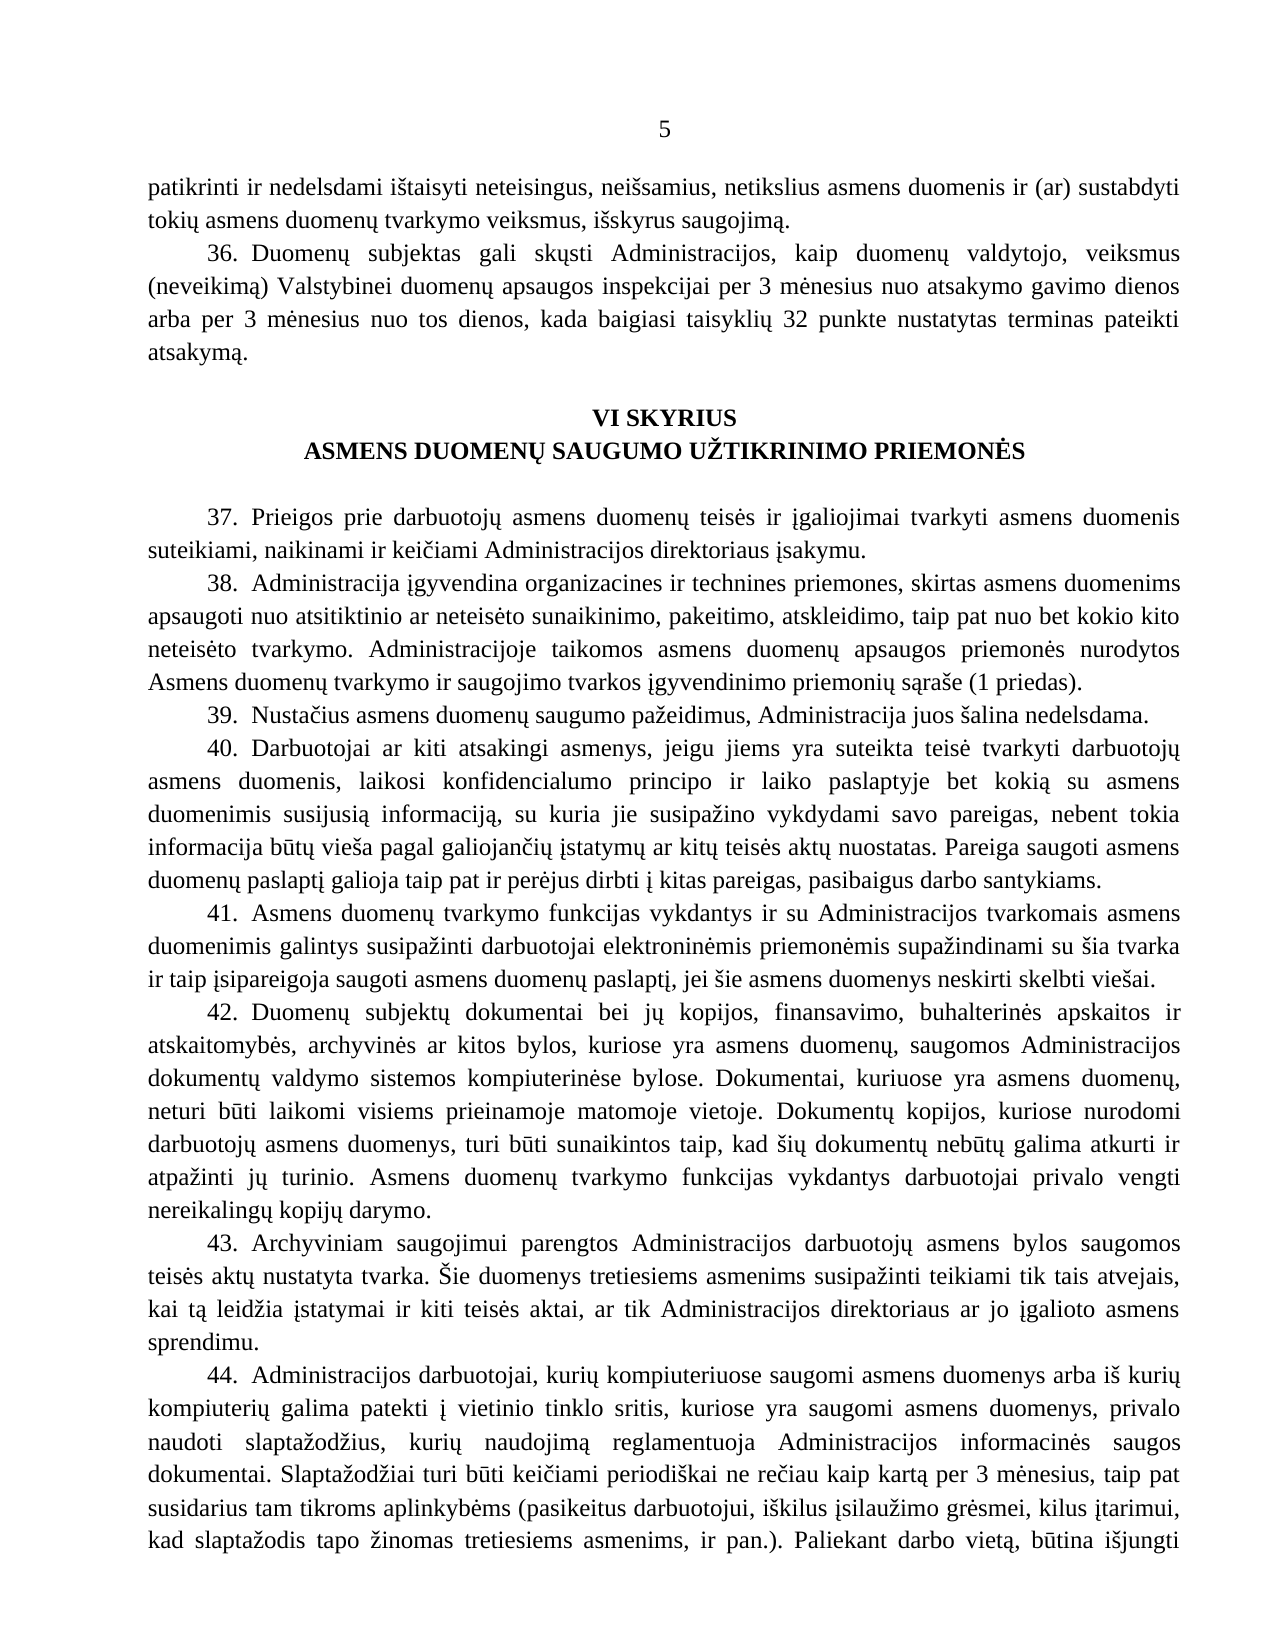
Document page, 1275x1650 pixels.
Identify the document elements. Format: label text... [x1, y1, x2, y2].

text 38. Administracija įgyvendina organizacines ir technines priemones, skirtas asmens duomenims apsaugoti nuo atsitiktinio ar neteisėto sunaikinimo, pakeitimo, atskleidimo, taip pat nuo bet kokio kito neteisėto tvarkymo. Administracijoje taikomos asmens duomenų apsaugos priemonės nurodytos Asmens duomenų tvarkymo ir saugojimo tvarkos įgyvendinimo priemonių sąraše (1 priedas). [148, 568, 1181, 696]
text 42. Duomenų subjektų dokumentai bei jų kopijos, finansavimo, buhalterinės apskaitos ir atskaitomybės, archyvinės ar kitos bylos, kuriose yra asmens duomenų, saugomos Administracijos dokumentų valdymo sistemos kompiuterinėse bylose. Dokumentai, kuriuose yra asmens duomenų, neturi būti laikomi visiems prieinamoje matomoje vietoje. Dokumentų kopijos, kuriose nurodomi darbuotojų asmens duomenys, turi būti sunaikintos taip, kad šių dokumentų nebūtų galima atkurti ir atpažinti jų turinio. Asmens duomenų tvarkymo funkcijas vykdantys darbuotojai privalo vengti nereikalingų kopijų darymo. [148, 997, 1181, 1224]
text 39. Nustačius asmens duomenų saugumo pažeidimus, Administracija juos šalina nedelsdama. [148, 700, 1181, 729]
text 37. Prieigos prie darbuotojų asmens duomenų teisės ir įgaliojimai tvarkyti asmens duomenis suteikiami, naikinami ir keičiami Administracijos direktoriaus įsakymu. [148, 502, 1181, 564]
text 44. Administracijos darbuotojai, kurių kompiuteriuose saugomi asmens duomenys arba iš kurių kompiuterių galima patekti į vietinio tinklo sritis, kuriose yra saugomi asmens duomenys, privalo naudoti slaptažodžius, kurių naudojimą reglamentuoja Administracijos informacinės saugos dokumentai. Slaptažodžiai turi būti keičiami periodiškai ne rečiau kaip kartą per 3 mėnesius, taip pat susidarius tam tikroms aplinkybėms (pasikeitus darbuotojui, iškilus įsilaužimo grėsmei, kilus įtarimui, kad slaptažodis tapo žinomas tretiesiems asmenims, ir pan.). Paliekant darbo vietą, būtina išjungti [148, 1361, 1181, 1554]
text VI SKYRIUS [148, 403, 1181, 432]
text 40. Darbuotojai ar kiti atsakingi asmenys, jeigu jiems yra suteikta teisė tvarkyti darbuotojų asmens duomenis, laikosi konfidencialumo principo ir laiko paslaptyje bet kokią su asmens duomenimis susijusią informaciją, su kuria jie susipažino vykdydami savo pareigas, nebent tokia informacija būtų vieša pagal galiojančių įstatymų ar kitų teisės aktų nuostatas. Pareiga saugoti asmens duomenų paslaptį galioja taip pat ir perėjus dirbti į kitas pareigas, pasibaigus darbo santykiams. [148, 733, 1181, 894]
text 36. Duomenų subjektas gali skųsti Administracijos, kaip duomenų valdytojo, veiksmus (neveikimą) Valstybinei duomenų apsaugos inspekcijai per 3 mėnesius nuo atsakymo gavimo dienos arba per 3 mėnesius nuo tos dienos, kada baigiasi taisyklių 32 punkte nustatytas terminas pateikti atsakymą. [148, 238, 1181, 366]
text patikrinti ir nedelsdami ištaisyti neteisingus, neišsamius, netikslius asmens duomenis ir (ar) sustabdyti tokių asmens duomenų tvarkymo veiksmus, išskyrus saugojimą. [148, 172, 1181, 233]
text ASMENS DUOMENŲ SAUGUMO UŽTIKRINIMO PRIEMONĖS [148, 436, 1181, 465]
text 41. Asmens duomenų tvarkymo funkcijas vykdantys ir su Administracijos tvarkomais asmens duomenimis galintys susipažinti darbuotojai elektroninėmis priemonėmis supažindinami su šia tvarka ir taip įsipareigoja saugoti asmens duomenų paslaptį, jei šie asmens duomenys neskirti skelbti viešai. [148, 898, 1181, 993]
text 43. Archyviniam saugojimui parengtos Administracijos darbuotojų asmens bylos saugomos teisės aktų nustatyta tvarka. Šie duomenys tretiesiems asmenims susipažinti teikiami tik tais atvejais, kai tą leidžia įstatymai ir kiti teisės aktai, ar tik Administracijos direktoriaus ar jo įgalioto asmens sprendimu. [148, 1228, 1181, 1356]
